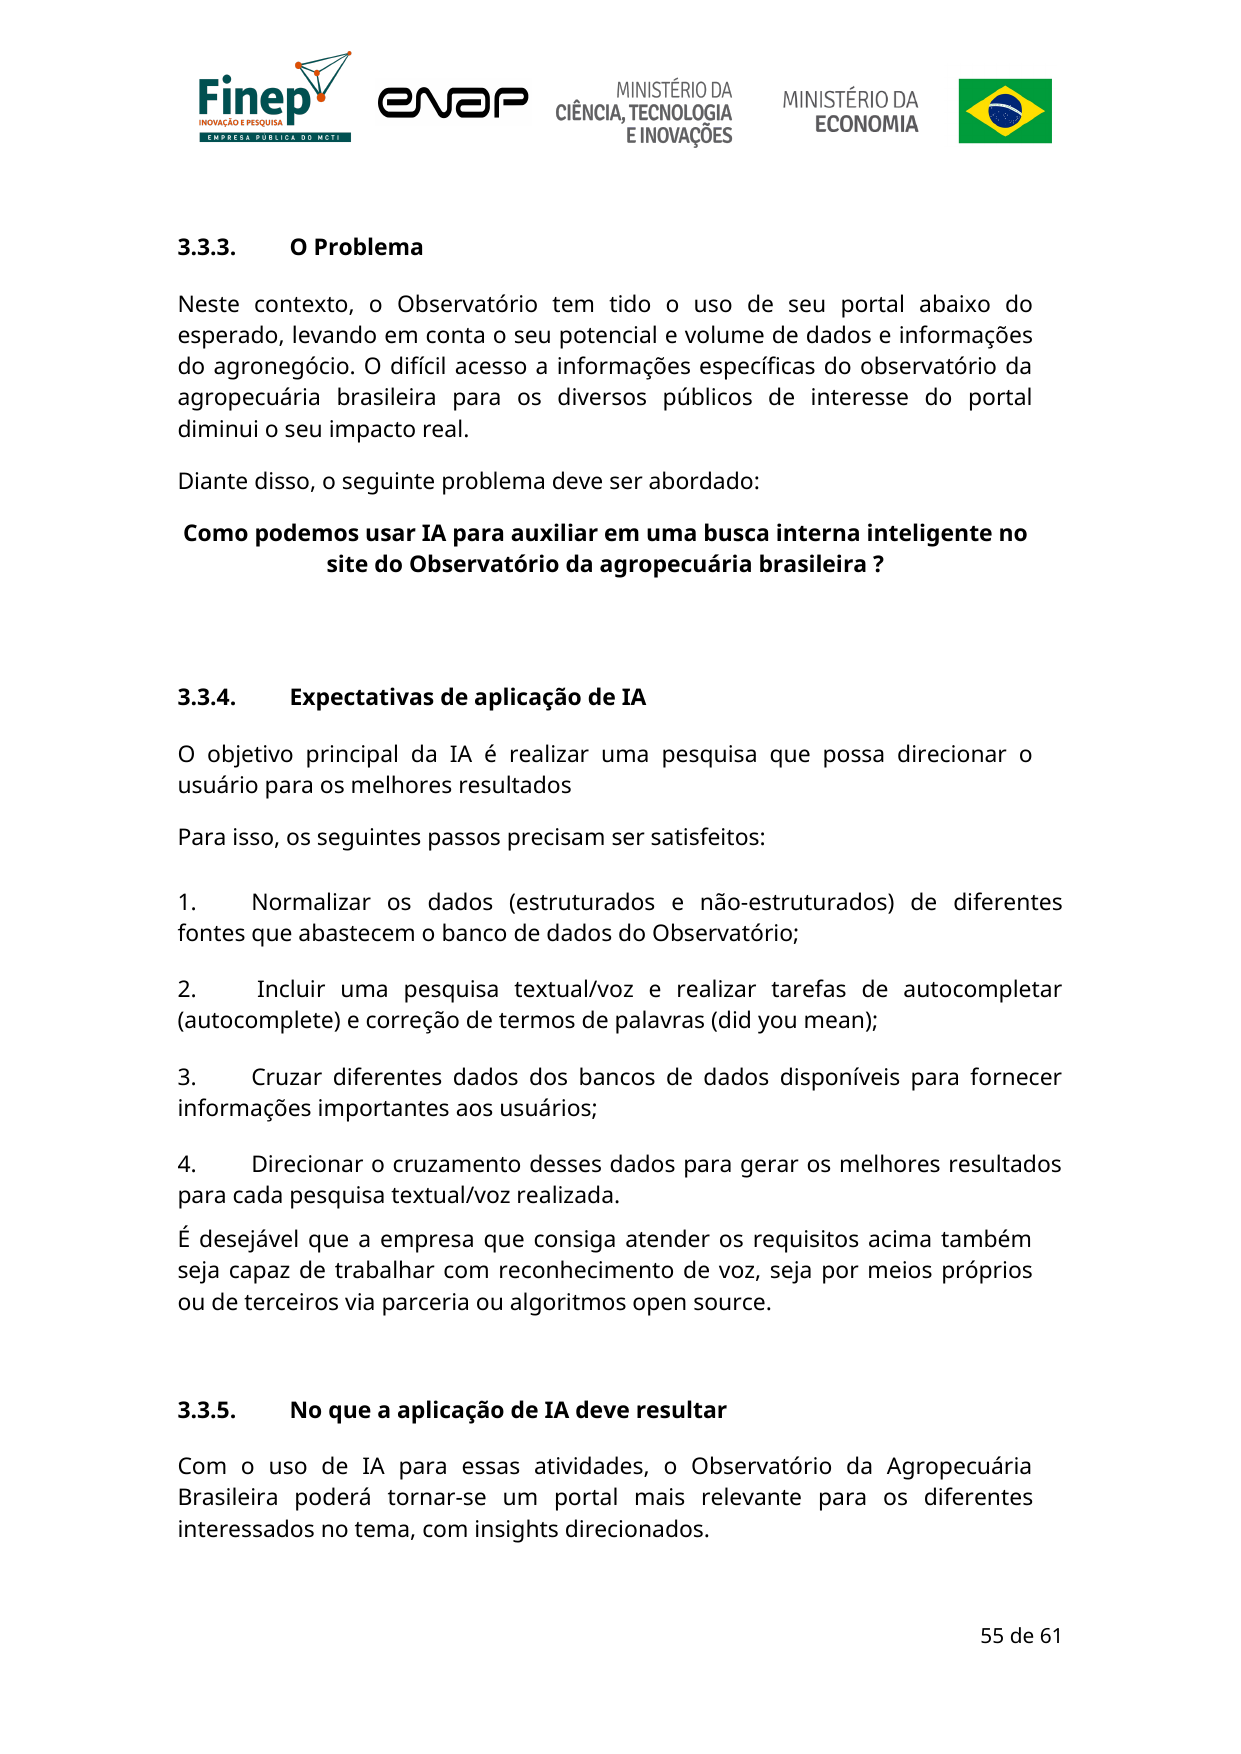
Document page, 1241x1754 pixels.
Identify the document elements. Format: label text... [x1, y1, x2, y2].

text O objetivo principal da IA é realizar uma pesquisa que possa direcionar o usuário para os melhores resultados [177, 737, 1034, 800]
text Neste contexto, o Observatório tem tido o uso de seu portal abaixo do esperado, levando em conta o seu potencial e volume de dados e informações do agronegócio. O difícil acesso a informações específicas do observatório da agropecuária brasileira para os diversos públicos de interesse do portal diminui o seu impacto real. [177, 287, 1034, 444]
list No que a aplicação de IA deve resultar [177, 1394, 1063, 1425]
text Para isso, os seguintes passos precisam ser satisfeitos: [177, 821, 1034, 852]
list Expectativas de aplicação de IA [177, 681, 1063, 712]
text Como podemos usar IA para auxiliar em uma busca interna inteligente no site do Observatório da agropecuária brasileira ? [177, 517, 1034, 579]
list Direcionar o cruzamento desses dados para gerar os melhores resultados para cada pesquisa textual/voz realizada. [177, 1148, 1063, 1210]
list O Problema [177, 231, 1063, 262]
text Diante disso, o seguinte problema deve ser abordado: [177, 464, 1034, 496]
text Com o uso de IA para essas atividades, o Observatório da Agropecuária Brasileira poderá tornar-se um portal mais relevante para os diferentes interessados no tema, com insights direcionados. [177, 1450, 1034, 1544]
list Normalizar os dados (estruturados e não-estruturados) de diferentes fontes que abastecem o banco de dados do Observatório; [177, 885, 1063, 948]
list Cruzar diferentes dados dos bancos de dados disponíveis para fornecer informações importantes aos usuários; [177, 1060, 1063, 1123]
text É desejável que a empresa que consiga atender os requisitos acima também seja capaz de trabalhar com reconhecimento de voz, seja por meios próprios ou de terceiros via parceria ou algoritmos open source. [177, 1223, 1034, 1317]
list Incluir uma pesquisa textual/voz e realizar tarefas de autocompletar (autocomplete) e correção de termos de palavras (did you mean); [177, 973, 1063, 1035]
